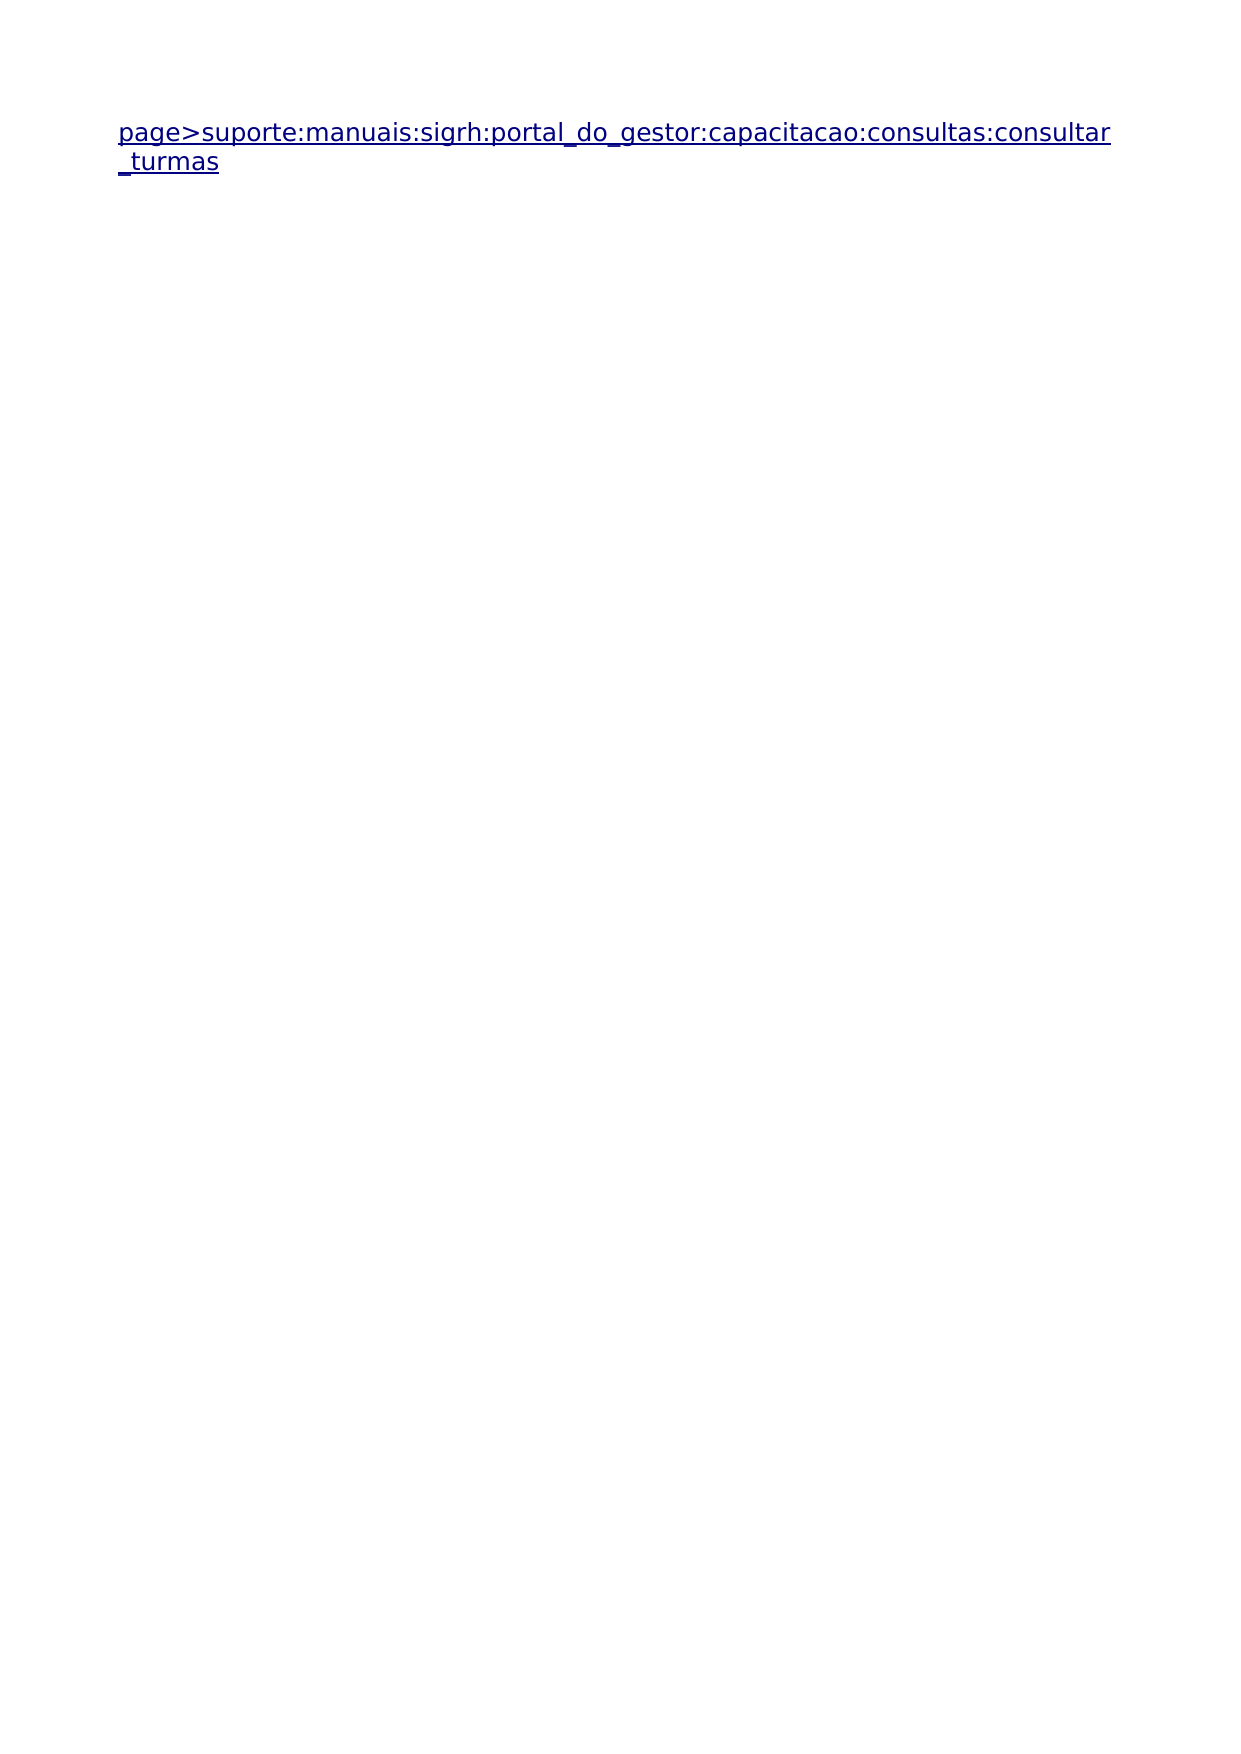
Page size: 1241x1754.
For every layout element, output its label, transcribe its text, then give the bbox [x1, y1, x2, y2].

text page>suporte:manuais:sigrh:portal_do_gestor:capacitacao:consultas:consultar_turmas [118, 118, 1122, 176]
